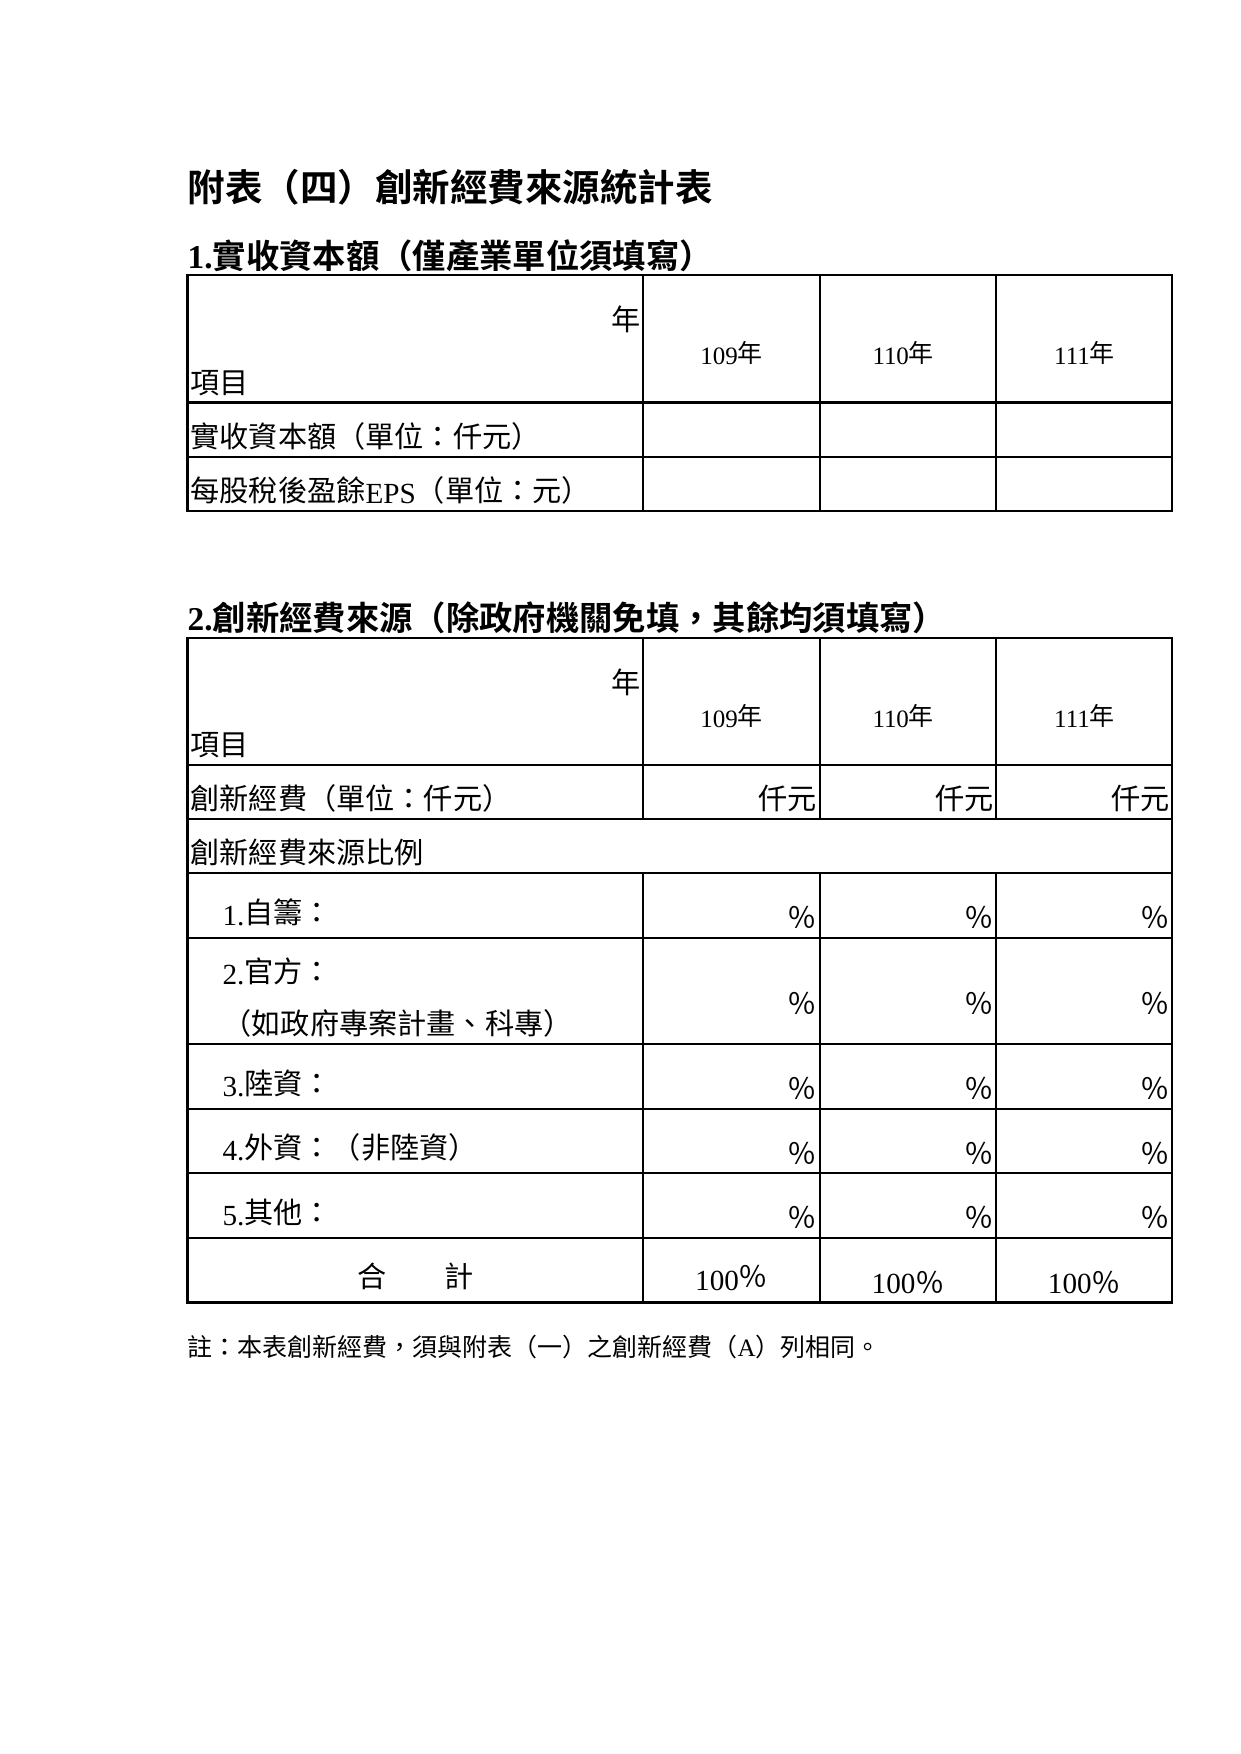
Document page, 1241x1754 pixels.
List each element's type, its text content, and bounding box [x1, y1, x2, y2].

table_header 111年 [997, 639, 1171, 764]
table_cell ％ [821, 874, 995, 937]
table_cell [644, 404, 819, 456]
table_cell ％ [821, 939, 995, 1043]
table_cell 實收資本額（單位：仟元） [189, 404, 642, 456]
table_cell 2.官方： （如政府專案計畫、科專） [189, 939, 642, 1043]
table_cell ％ [644, 1045, 819, 1108]
table_cell ％ [644, 1174, 819, 1237]
table_cell ％ [997, 874, 1171, 937]
table_cell 合 計 [189, 1239, 642, 1301]
table_cell 仟元 [997, 766, 1171, 818]
table_cell ％ [997, 1174, 1171, 1237]
table_cell 仟元 [644, 766, 819, 818]
table_cell 創新經費（單位：仟元） [189, 766, 642, 818]
table_header 109年 [644, 276, 819, 401]
text 1.實收資本額（僅產業單位須填寫） [187, 212, 1122, 274]
text 附表（四）創新經費來源統計表 [187, 158, 1122, 212]
table_header 111年 [997, 276, 1171, 401]
table_cell 100％ [997, 1239, 1171, 1301]
table_cell ％ [644, 874, 819, 937]
table_cell ％ [997, 1045, 1171, 1108]
table_cell ％ [821, 1174, 995, 1237]
table_cell 1.自籌： [189, 874, 642, 937]
text 註：本表創新經費，須與附表（一）之創新經費（A）列相同。 [187, 1303, 1181, 1366]
table_cell ％ [997, 1110, 1171, 1172]
table_cell [821, 458, 995, 510]
table_cell [997, 458, 1171, 510]
table_cell [997, 404, 1171, 456]
table_cell [644, 458, 819, 510]
table_cell 4.外資：（非陸資） [189, 1110, 642, 1172]
table_cell [821, 404, 995, 456]
table_header 110年 [821, 639, 995, 764]
table_cell ％ [997, 939, 1171, 1043]
table_cell 100％ [821, 1239, 995, 1301]
table_header 年 項目 [189, 639, 642, 764]
table_header 110年 [821, 276, 995, 401]
table_cell 5.其他： [189, 1174, 642, 1237]
table_header 年 項目 [189, 276, 642, 401]
table_cell 每股稅後盈餘EPS（單位：元） [189, 458, 642, 510]
table_cell 100％ [644, 1239, 819, 1301]
table_header 109年 [644, 639, 819, 764]
table_cell ％ [821, 1045, 995, 1108]
table_cell 仟元 [821, 766, 995, 818]
table_cell 3.陸資： [189, 1045, 642, 1108]
table_cell ％ [644, 1110, 819, 1172]
table_cell 創新經費來源比例 [189, 820, 1171, 872]
table_cell ％ [644, 939, 819, 1043]
table_cell ％ [821, 1110, 995, 1172]
text 2.創新經費來源（除政府機關免填，其餘均須填寫） [187, 574, 1122, 637]
